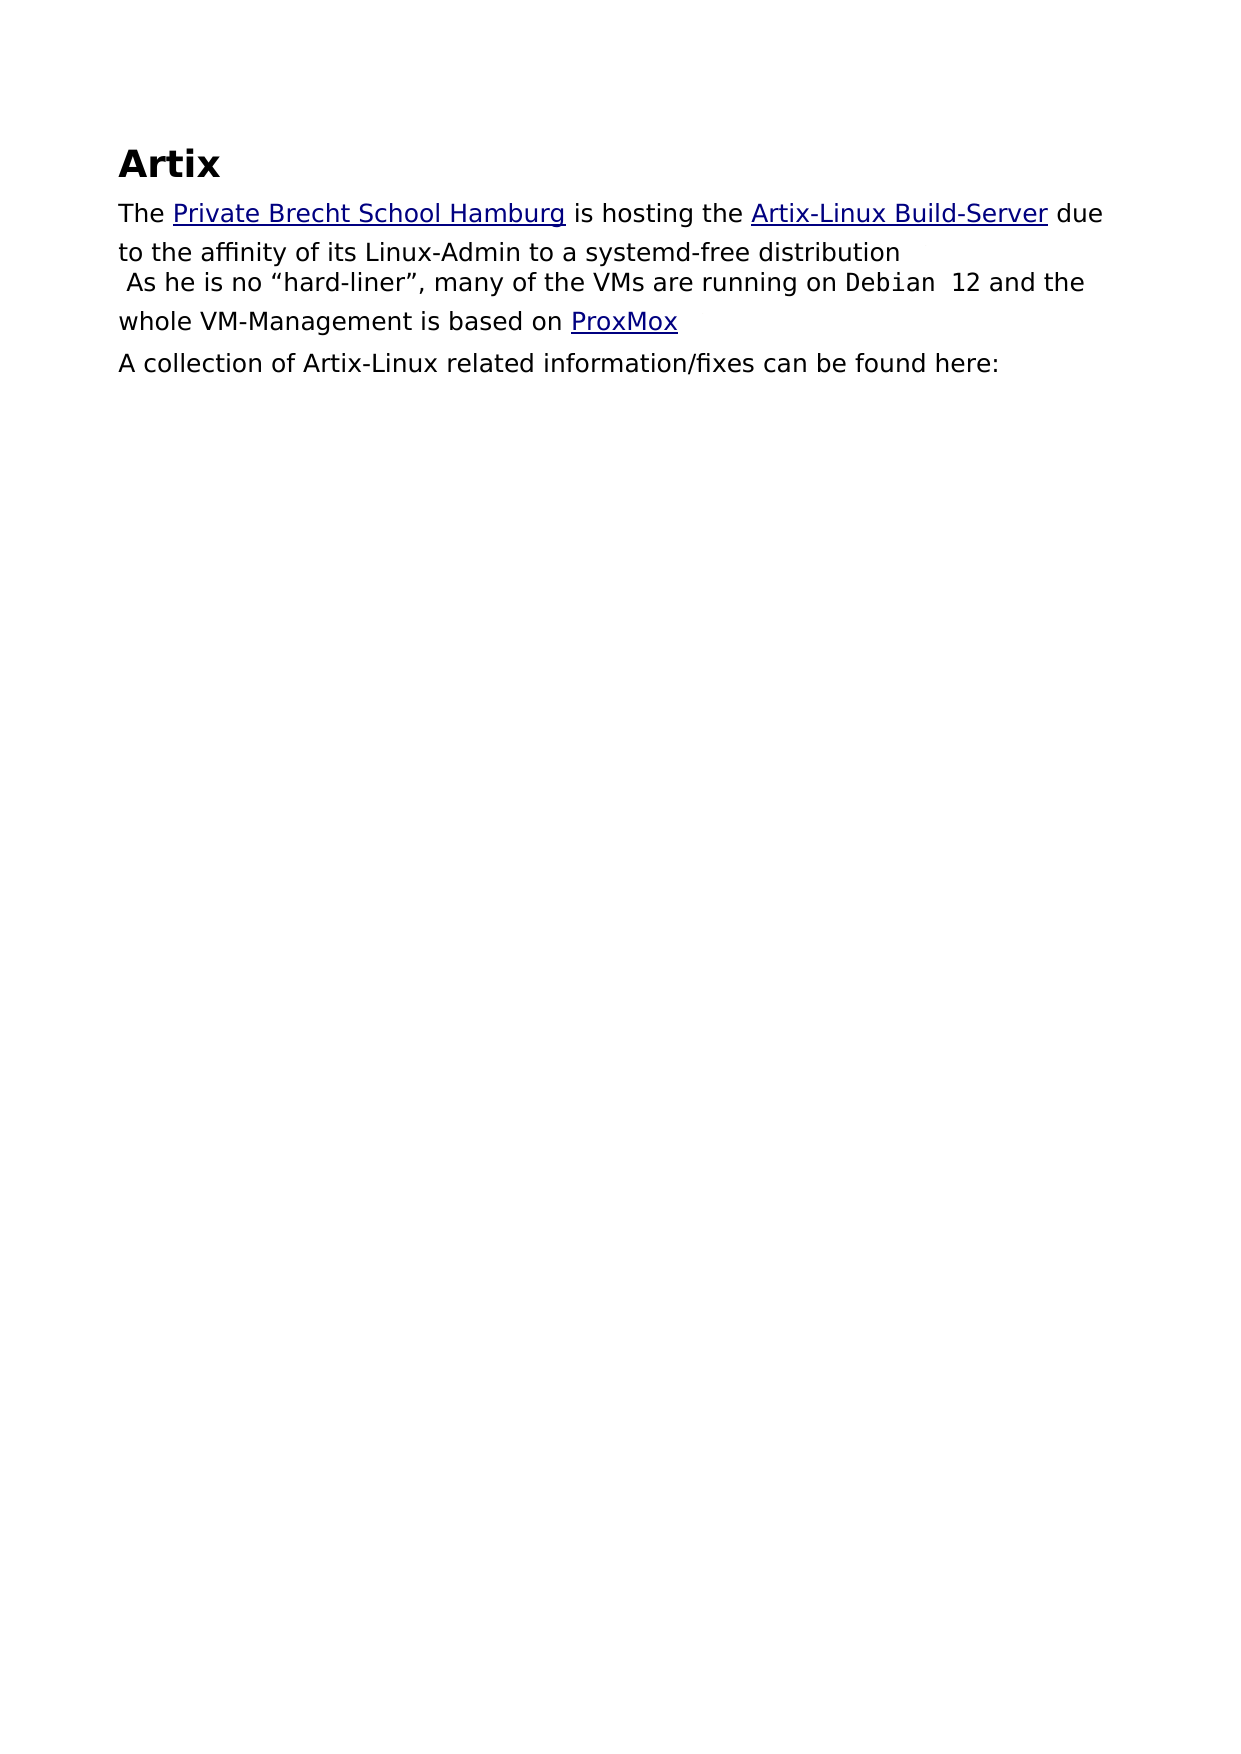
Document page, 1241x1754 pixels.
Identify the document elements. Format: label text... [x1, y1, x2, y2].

subtitle Artix [118, 143, 1122, 187]
text A collection of Artix-Linux related information/fixes can be found here: [118, 349, 1122, 378]
text The Private Brecht School Hamburg is hosting the Artix-Linux Build-Server due to the affinity of its Linux-Admin to a systemd-free distribution As he is no “hard-liner”, many of the VMs are running on Debian 12 and the whole VM-Management is based on ProxMox [118, 199, 1122, 336]
